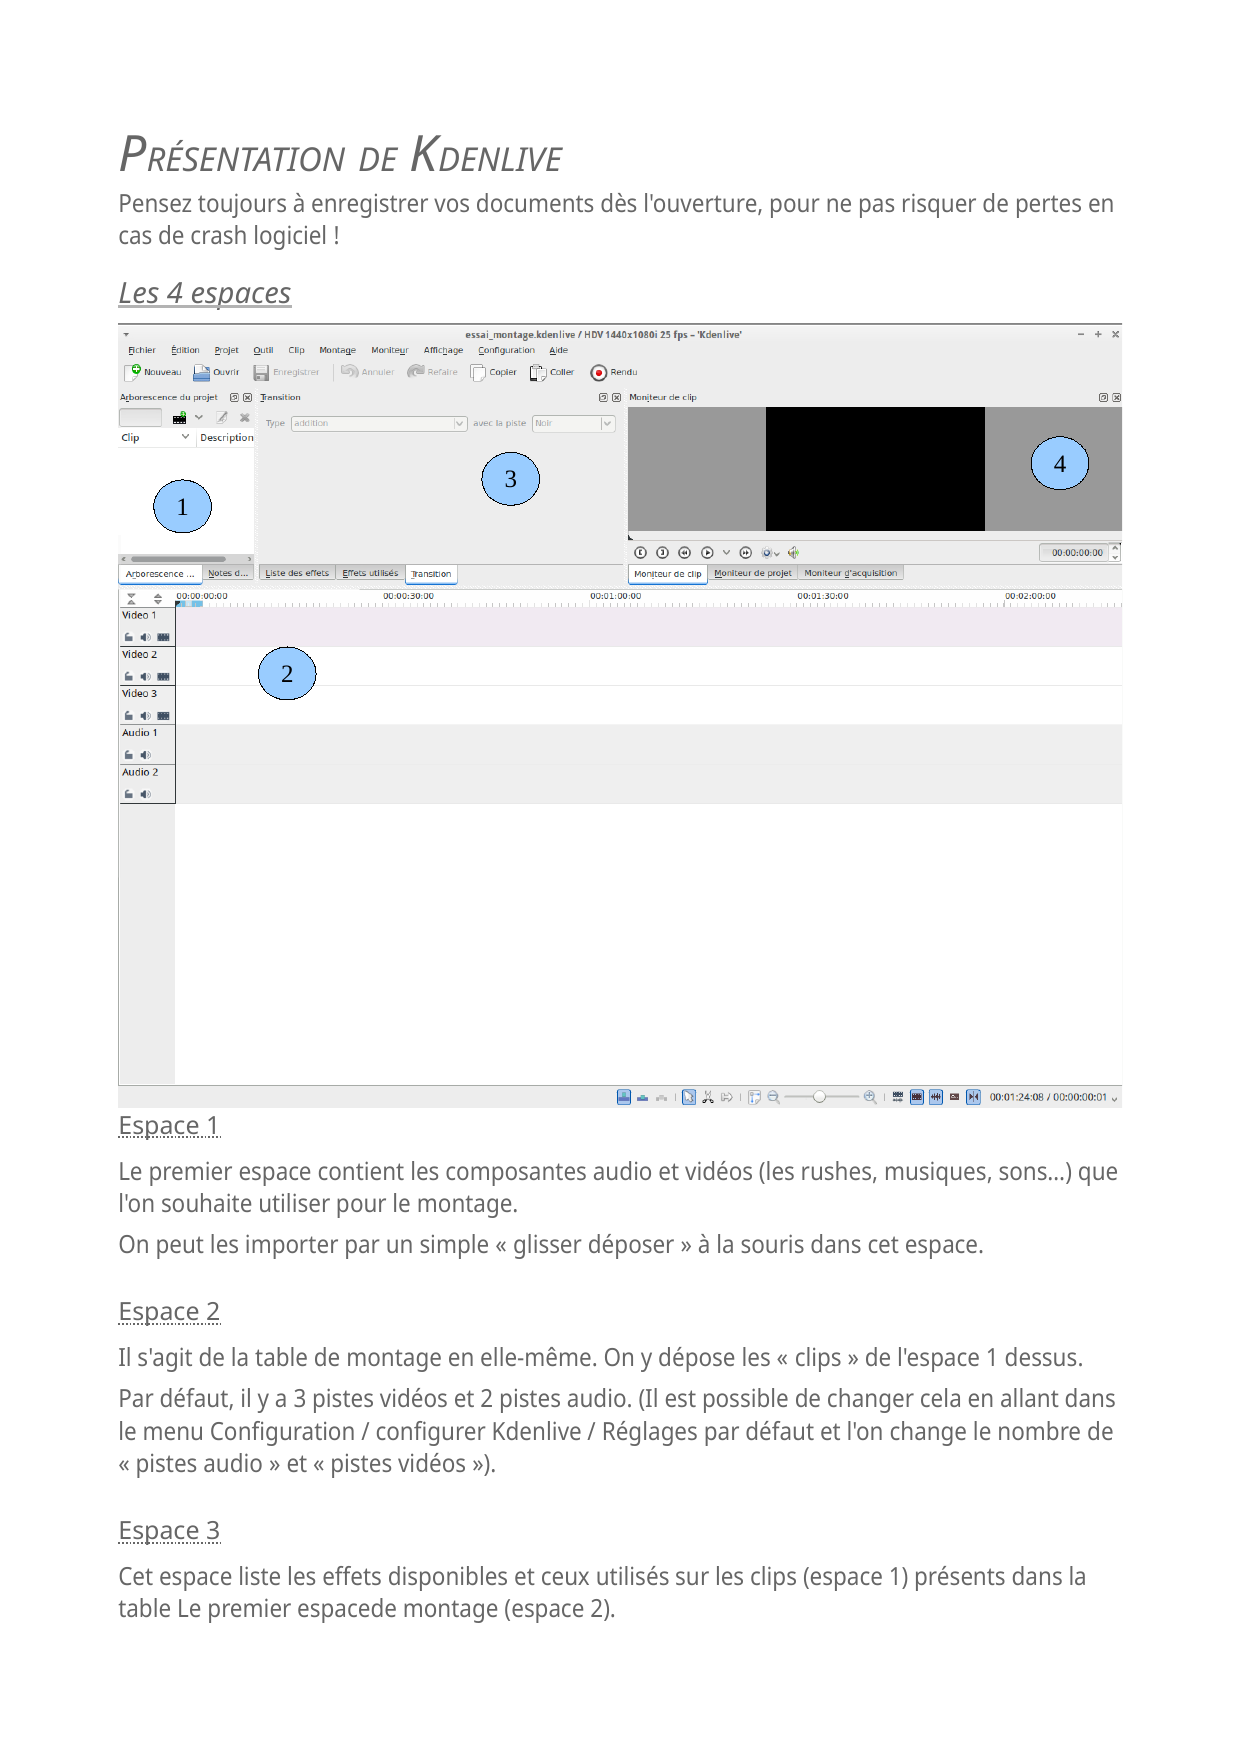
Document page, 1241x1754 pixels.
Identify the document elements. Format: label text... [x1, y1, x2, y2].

text On peut les importer par un simple « glisser déposer » à la souris dans cet espace. [118, 1228, 1122, 1260]
text Par défaut, il y a 3 pistes vidéos et 2 pistes audio. (Il est possible de changer cela en allant dans le menu Configuration / configurer Kdenlive / Réglages par défaut et l'on change le nombre de « pistes audio » et « pistes vidéos »). [118, 1382, 1122, 1479]
text Cet espace liste les effets disponibles et ceux utilisés sur les clips (espace 1) présents dans la table Le premier espacede montage (espace 2). [118, 1559, 1122, 1624]
picture [118, 323, 1123, 1108]
text Le premier espace contient les composantes audio et vidéos (les rushes, musiques, sons…) que l'on souhaite utiliser pour le montage. [118, 1154, 1122, 1219]
subtitle Espace 1 [118, 1108, 1122, 1142]
text Pensez toujours à enregistrer vos documents dès l'ouverture, pour ne pas risquer de pertes en cas de crash logiciel ! [118, 186, 1122, 251]
subtitle Présentation de Kdenlive [118, 118, 1122, 186]
subtitle Les 4 espaces [118, 272, 1122, 312]
subtitle Espace 2 [118, 1294, 1122, 1328]
text Il s'agit de la table de montage en elle-même. On y dépose les « clips » de l'espace 1 dessus. [118, 1341, 1122, 1373]
subtitle Espace 3 [118, 1513, 1122, 1547]
